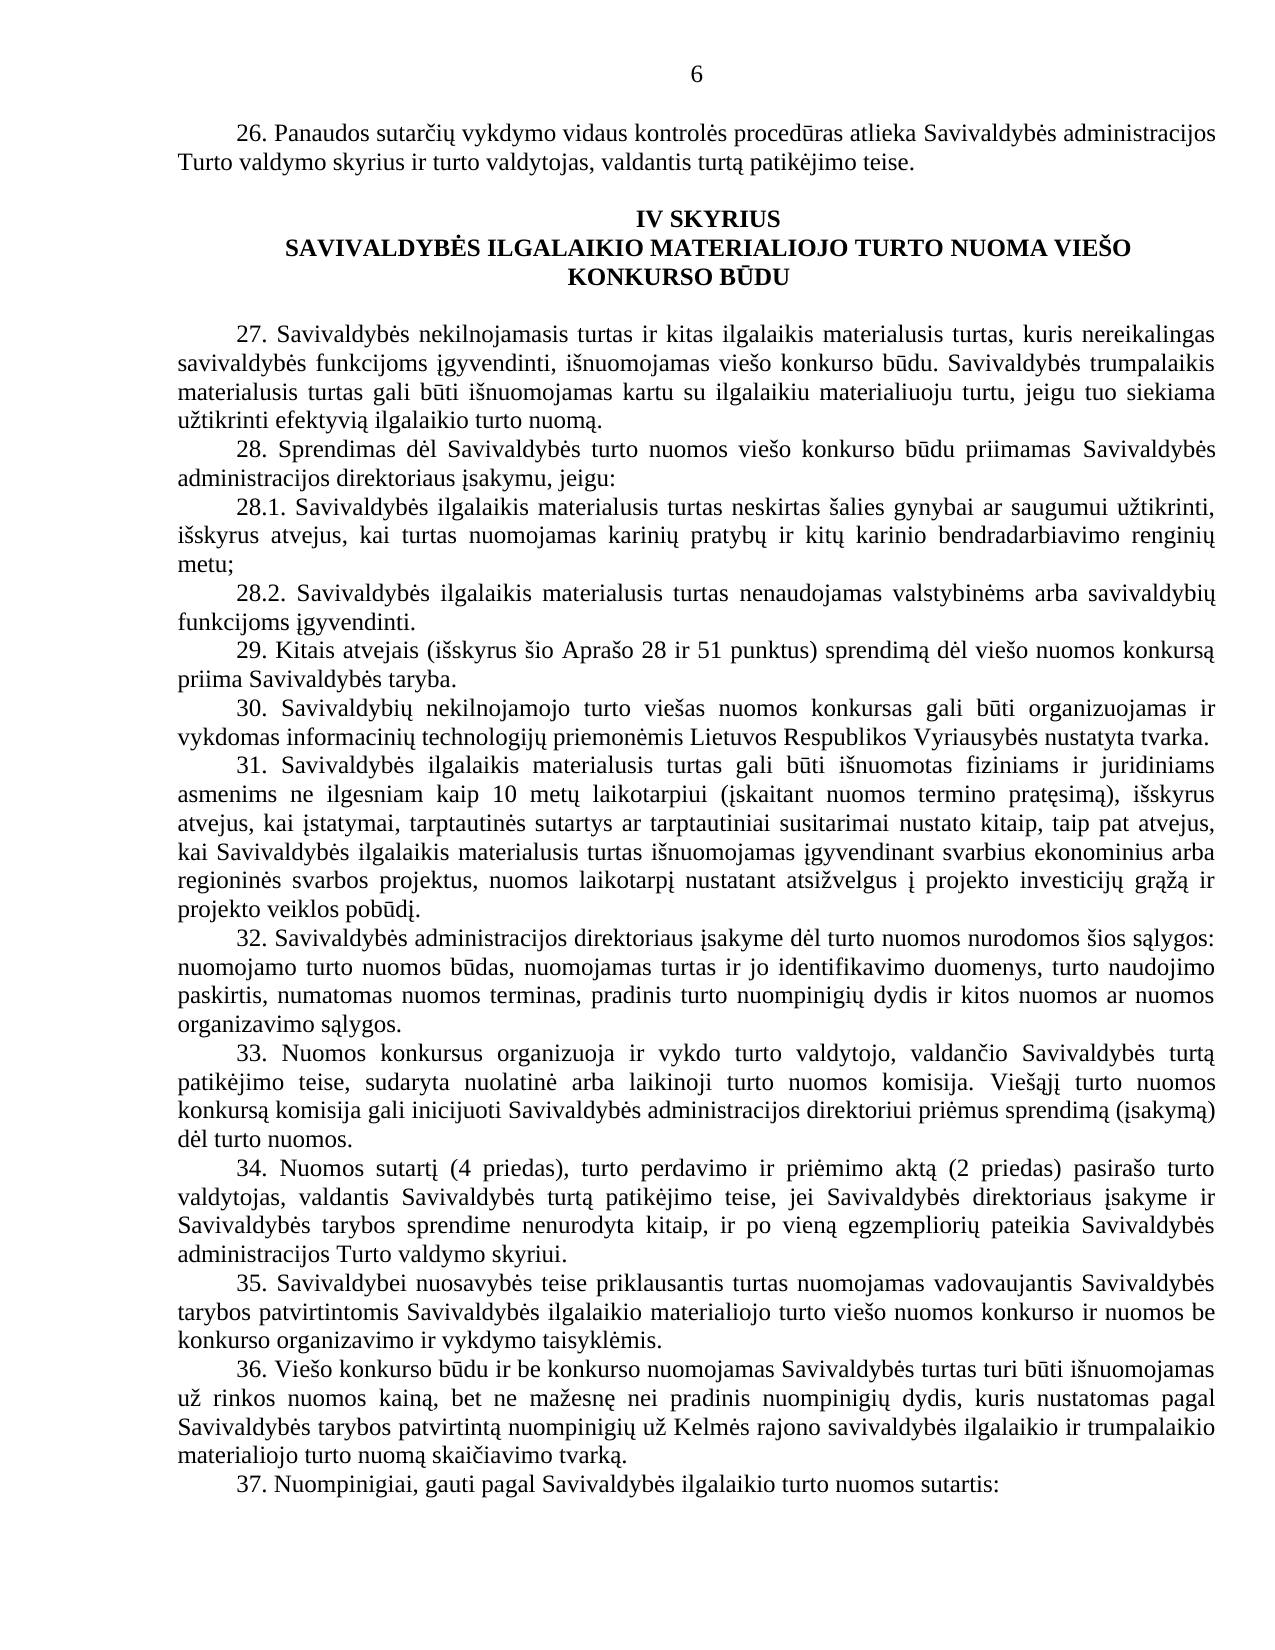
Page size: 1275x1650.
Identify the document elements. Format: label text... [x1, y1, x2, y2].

text 37. Nuompinigiai, gauti pagal Savivaldybės ilgalaikio turto nuomos sutartis: [177, 1469, 1216, 1498]
text 28.2. Savivaldybės ilgalaikis materialusis turtas nenaudojamas valstybinėms arba savivaldybių funkcijoms įgyvendinti. [177, 578, 1216, 636]
text 31. Savivaldybės ilgalaikis materialusis turtas gali būti išnuomotas fiziniams ir juridiniams asmenims ne ilgesniam kaip 10 metų laikotarpiui (įskaitant nuomos termino pratęsimą), išskyrus atvejus, kai įstatymai, tarptautinės sutartys ar tarptautiniai susitarimai nustato kitaip, taip pat atvejus, kai Savivaldybės ilgalaikis materialusis turtas išnuomojamas įgyvendinant svarbius ekonominius arba regioninės svarbos projektus, nuomos laikotarpį nustatant atsižvelgus į projekto investicijų grąžą ir projekto veiklos pobūdį. [177, 751, 1216, 923]
text 34. Nuomos sutartį (4 priedas), turto perdavimo ir priėmimo aktą (2 priedas) pasirašo turto valdytojas, valdantis Savivaldybės turtą patikėjimo teise, jei Savivaldybės direktoriaus įsakyme ir Savivaldybės tarybos sprendime nenurodyta kitaip, ir po vieną egzempliorių pateikia Savivaldybės administracijos Turto valdymo skyriui. [177, 1153, 1216, 1268]
text 26. Panaudos sutarčių vykdymo vidaus kontrolės procedūras atlieka Savivaldybės administracijos Turto valdymo skyrius ir turto valdytojas, valdantis turtą patikėjimo teise. [177, 118, 1216, 176]
text SAVIVALDYBĖS ILGALAIKIO MATERIALIOJO TURTO NUOMA VIEŠO KONKURSO BŪDU [177, 233, 1180, 291]
text 33. Nuomos konkursus organizuoja ir vykdo turto valdytojo, valdančio Savivaldybės turtą patikėjimo teise, sudaryta nuolatinė arba laikinoji turto nuomos komisija. Viešąjį turto nuomos konkursą komisija gali inicijuoti Savivaldybės administracijos direktoriui priėmus sprendimą (įsakymą) dėl turto nuomos. [177, 1038, 1216, 1153]
text IV SKYRIUS [177, 204, 1180, 233]
text 36. Viešo konkurso būdu ir be konkurso nuomojamas Savivaldybės turtas turi būti išnuomojamas už rinkos nuomos kainą, bet ne mažesnę nei pradinis nuompinigių dydis, kuris nustatomas pagal Savivaldybės tarybos patvirtintą nuompinigių už Kelmės rajono savivaldybės ilgalaikio ir trumpalaikio materialiojo turto nuomą skaičiavimo tvarką. [177, 1354, 1216, 1469]
text 35. Savivaldybei nuosavybės teise priklausantis turtas nuomojamas vadovaujantis Savivaldybės tarybos patvirtintomis Savivaldybės ilgalaikio materialiojo turto viešo nuomos konkurso ir nuomos be konkurso organizavimo ir vykdymo taisyklėmis. [177, 1268, 1216, 1354]
text 32. Savivaldybės administracijos direktoriaus įsakyme dėl turto nuomos nurodomos šios sąlygos: nuomojamo turto nuomos būdas, nuomojamas turtas ir jo identifikavimo duomenys, turto naudojimo paskirtis, numatomas nuomos terminas, pradinis turto nuompinigių dydis ir kitos nuomos ar nuomos organizavimo sąlygos. [177, 923, 1216, 1038]
text 28.1. Savivaldybės ilgalaikis materialusis turtas neskirtas šalies gynybai ar saugumui užtikrinti, išskyrus atvejus, kai turtas nuomojamas karinių pratybų ir kitų karinio bendradarbiavimo renginių metu; [177, 492, 1216, 578]
text 27. Savivaldybės nekilnojamasis turtas ir kitas ilgalaikis materialusis turtas, kuris nereikalingas savivaldybės funkcijoms įgyvendinti, išnuomojamas viešo konkurso būdu. Savivaldybės trumpalaikis materialusis turtas gali būti išnuomojamas kartu su ilgalaikiu materialiuoju turtu, jeigu tuo siekiama užtikrinti efektyvią ilgalaikio turto nuomą. [177, 319, 1216, 434]
text 28. Sprendimas dėl Savivaldybės turto nuomos viešo konkurso būdu priimamas Savivaldybės administracijos direktoriaus įsakymu, jeigu: [177, 434, 1216, 492]
text 29. Kitais atvejais (išskyrus šio Aprašo 28 ir 51 punktus) sprendimą dėl viešo nuomos konkursą priima Savivaldybės taryba. [177, 636, 1216, 693]
text 30. Savivaldybių nekilnojamojo turto viešas nuomos konkursas gali būti organizuojamas ir vykdomas informacinių technologijų priemonėmis Lietuvos Respublikos Vyriausybės nustatyta tvarka. [177, 693, 1216, 751]
